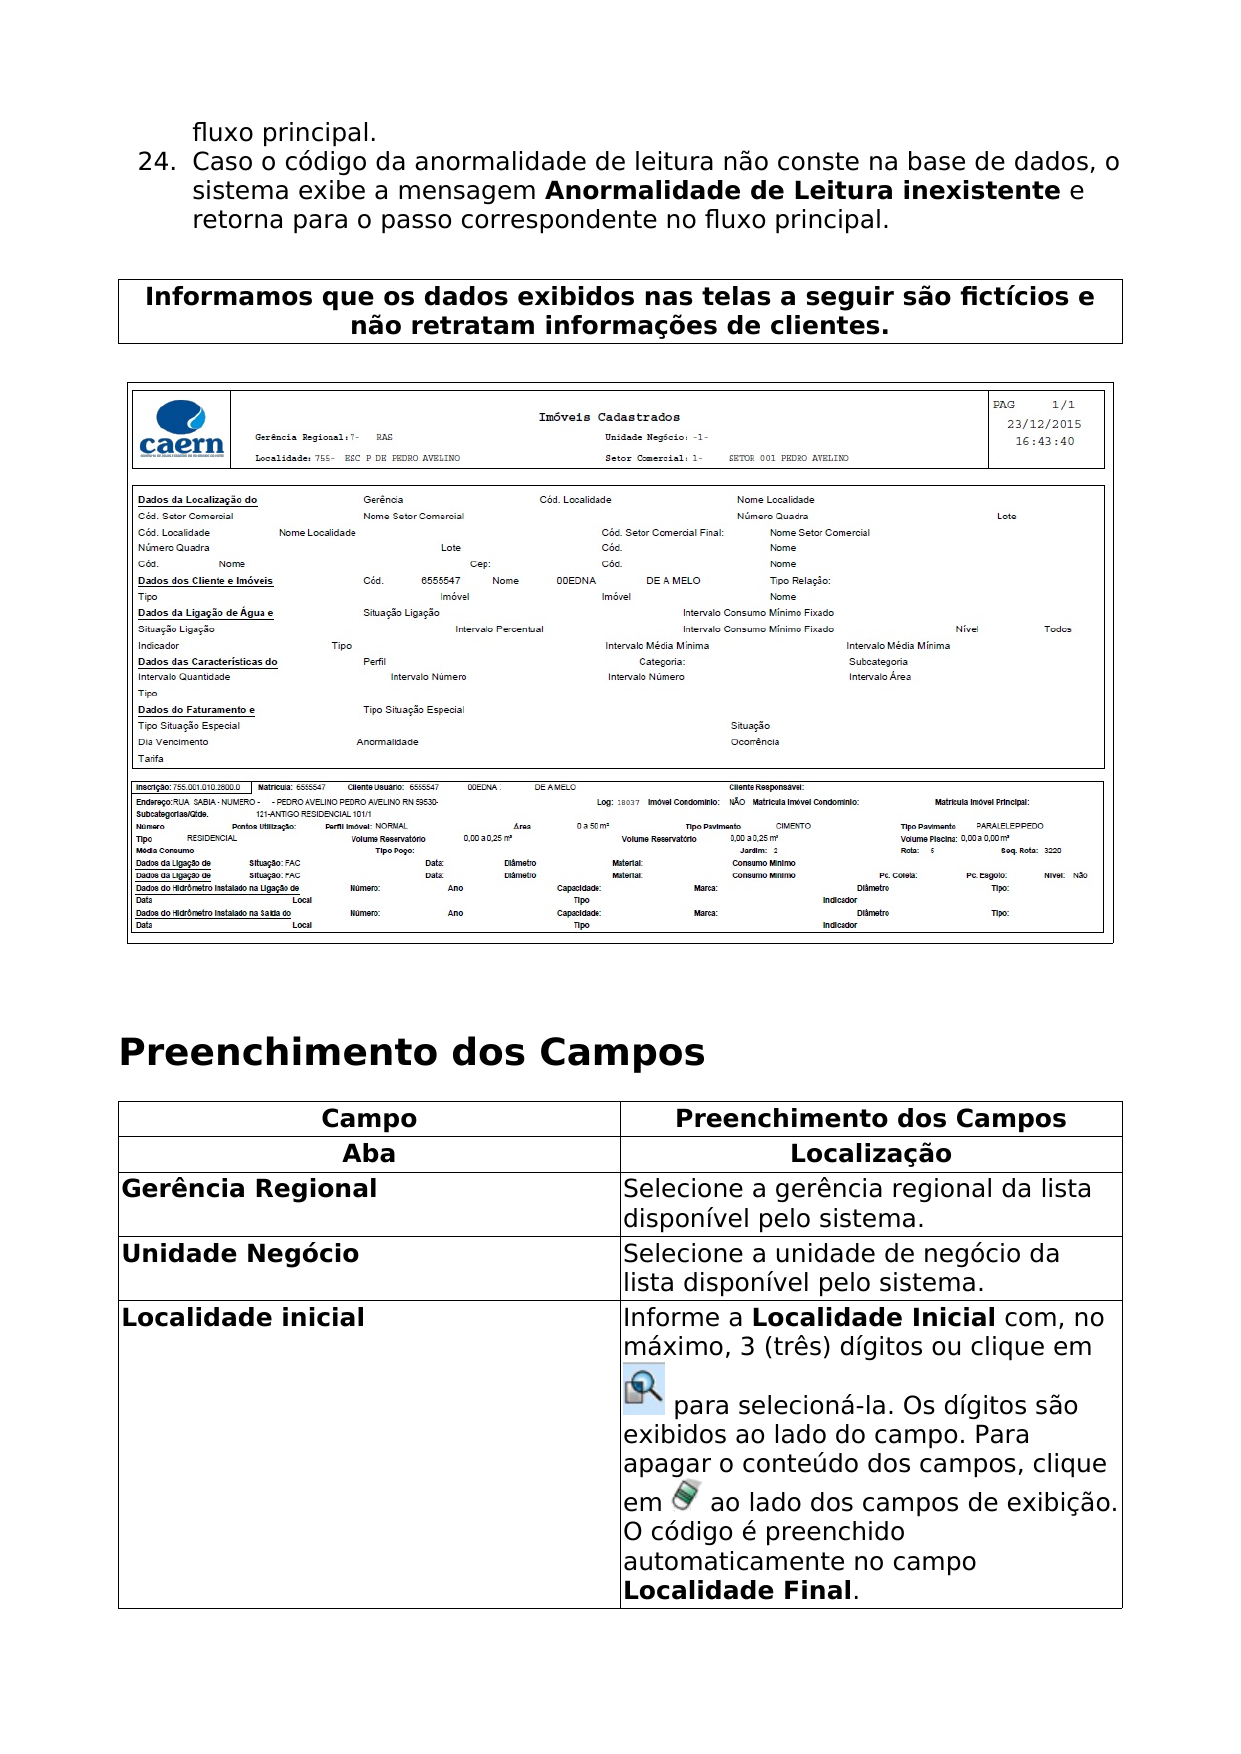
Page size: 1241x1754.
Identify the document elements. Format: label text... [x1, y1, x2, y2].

table_cell Unidade Negócio [119, 1237, 620, 1300]
table_header [128, 383, 1113, 943]
list Caso o código da anormalidade de leitura não conste na base de dados, o sistema exibe a mensagem Anormalidade de Leitura inexistente e retorna para o passo correspondente no fluxo principal. [177, 147, 1122, 235]
table_header Campo [119, 1102, 620, 1136]
table_cell Localidade inicial [119, 1301, 620, 1608]
table_cell Selecione a unidade de negócio da lista disponível pelo sistema. [621, 1237, 1122, 1300]
picture [129, 385, 1111, 940]
subtitle Preenchimento dos Campos [118, 1030, 1122, 1074]
list fluxo principal. [177, 118, 1122, 147]
picture [670, 1478, 702, 1512]
picture [622, 1361, 665, 1415]
table_cell Informe a Localidade Inicial com, no máximo, 3 (três) dígitos ou clique em para selecioná-la. Os dígitos são exibidos ao lado do campo. Para apagar o conteúdo dos campos, clique em ao lado dos campos de exibição. O código é preenchido automaticamente no campo Localidade Final. [621, 1301, 1122, 1608]
table_cell Aba [119, 1137, 620, 1172]
table_cell Localização [621, 1137, 1122, 1172]
table_cell Gerência Regional [119, 1173, 620, 1236]
table_header Preenchimento dos Campos [621, 1102, 1122, 1136]
table_header Informamos que os dados exibidos nas telas a seguir são fictícios e não retratam informações de clientes. [119, 280, 1122, 343]
table_cell Selecione a gerência regional da lista disponível pelo sistema. [621, 1173, 1122, 1236]
